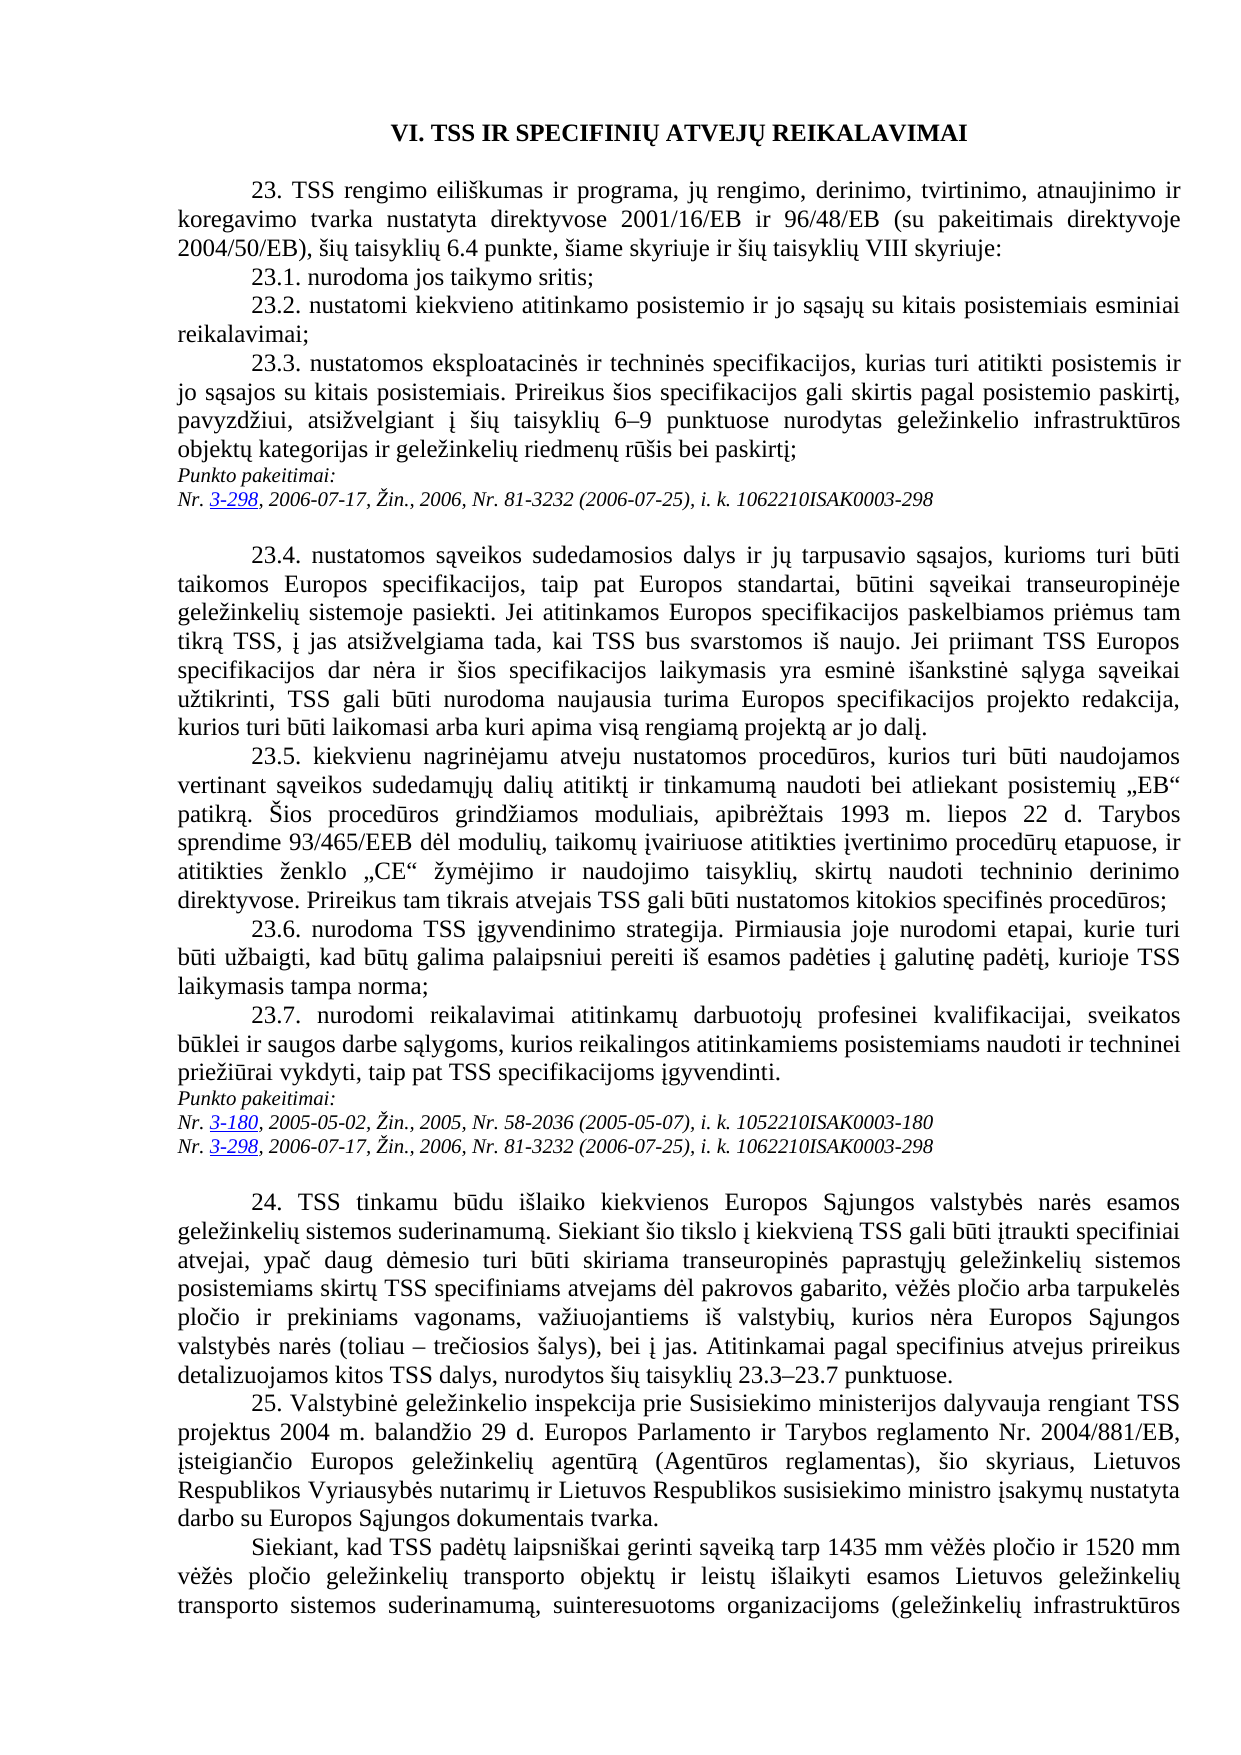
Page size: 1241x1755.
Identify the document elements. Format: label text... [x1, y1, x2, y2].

text 23.6. nurodoma TSS įgyvendinimo strategija. Pirmiausia joje nurodomi etapai, kurie turi būti užbaigti, kad būtų galima palaipsniui pereiti iš esamos padėties į galutinę padėtį, kurioje TSS laikymasis tampa norma; [177, 914, 1181, 1000]
text Nr. 3-180, 2005-05-02, Žin., 2005, Nr. 58-2036 (2005-05-07), i. k. 1052210ISAK0003-180 [177, 1110, 1181, 1134]
text 24. TSS tinkamu būdu išlaiko kiekvienos Europos Sąjungos valstybės narės esamos geležinkelių sistemos suderinamumą. Siekiant šio tikslo į kiekvieną TSS gali būti įtraukti specifiniai atvejai, ypač daug dėmesio turi būti skiriama transeuropinės paprastųjų geležinkelių sistemos posistemiams skirtų TSS specifiniams atvejams dėl pakrovos gabarito, vėžės pločio arba tarpukelės pločio ir prekiniams vagonams, važiuojantiems iš valstybių, kurios nėra Europos Sąjungos valstybės narės (toliau – trečiosios šalys), bei į jas. Atitinkamai pagal specifinius atvejus prireikus detalizuojamos kitos TSS dalys, nurodytos šių taisyklių 23.3–23.7 punktuose. [177, 1187, 1181, 1388]
text 23.5. kiekvienu nagrinėjamu atveju nustatomos procedūros, kurios turi būti naudojamos vertinant sąveikos sudedamųjų dalių atitiktį ir tinkamumą naudoti bei atliekant posistemių „EB“ patikrą. Šios procedūros grindžiamos moduliais, apibrėžtais 1993 m. liepos 22 d. Tarybos sprendime 93/465/EEB dėl modulių, taikomų įvairiuose atitikties įvertinimo procedūrų etapuose, ir atitikties ženklo „CE“ žymėjimo ir naudojimo taisyklių, skirtų naudoti techninio derinimo direktyvose. Prireikus tam tikrais atvejais TSS gali būti nustatomos kitokios specifinės procedūros; [177, 741, 1181, 914]
text 23.2. nustatomi kiekvieno atitinkamo posistemio ir jo sąsajų su kitais posistemiais esminiai reikalavimai; [177, 291, 1181, 348]
text Punkto pakeitimai: [177, 463, 1181, 487]
text Nr. 3-298, 2006-07-17, Žin., 2006, Nr. 81-3232 (2006-07-25), i. k. 1062210ISAK0003-298 [177, 1134, 1181, 1158]
text 23.3. nustatomos eksploatacinės ir techninės specifikacijos, kurias turi atitikti posistemis ir jo sąsajos su kitais posistemiais. Prireikus šios specifikacijos gali skirtis pagal posistemio paskirtį, pavyzdžiui, atsižvelgiant į šių taisyklių 6–9 punktuose nurodytas geležinkelio infrastruktūros objektų kategorijas ir geležinkelių riedmenų rūšis bei paskirtį; [177, 348, 1181, 463]
text 25. Valstybinė geležinkelio inspekcija prie Susisiekimo ministerijos dalyvauja rengiant TSS projektus 2004 m. balandžio 29 d. Europos Parlamento ir Tarybos reglamento Nr. 2004/881/EB, įsteigiančio Europos geležinkelių agentūrą (Agentūros reglamentas), šio skyriaus, Lietuvos Respublikos Vyriausybės nutarimų ir Lietuvos Respublikos susisiekimo ministro įsakymų nustatyta darbo su Europos Sąjungos dokumentais tvarka. [177, 1388, 1181, 1532]
text 23. TSS rengimo eiliškumas ir programa, jų rengimo, derinimo, tvirtinimo, atnaujinimo ir koregavimo tvarka nustatyta direktyvose 2001/16/EB ir 96/48/EB (su pakeitimais direktyvoje 2004/50/EB), šių taisyklių 6.4 punkte, šiame skyriuje ir šių taisyklių VIII skyriuje: [177, 176, 1181, 262]
text 23.4. nustatomos sąveikos sudedamosios dalys ir jų tarpusavio sąsajos, kurioms turi būti taikomos Europos specifikacijos, taip pat Europos standartai, būtini sąveikai transeuropinėje geležinkelių sistemoje pasiekti. Jei atitinkamos Europos specifikacijos paskelbiamos priėmus tam tikrą TSS, į jas atsižvelgiama tada, kai TSS bus svarstomos iš naujo. Jei priimant TSS Europos specifikacijos dar nėra ir šios specifikacijos laikymasis yra esminė išankstinė sąlyga sąveikai užtikrinti, TSS gali būti nurodoma naujausia turima Europos specifikacijos projekto redakcija, kurios turi būti laikomasi arba kuri apima visą rengiamą projektą ar jo dalį. [177, 540, 1181, 741]
text Nr. 3-298, 2006-07-17, Žin., 2006, Nr. 81-3232 (2006-07-25), i. k. 1062210ISAK0003-298 [177, 487, 1181, 511]
text Siekiant, kad TSS padėtų laipsniškai gerinti sąveiką tarp 1435 mm vėžės pločio ir 1520 mm vėžės pločio geležinkelių transporto objektų ir leistų išlaikyti esamos Lietuvos geležinkelių transporto sistemos suderinamumą, suinteresuotoms organizacijoms (geležinkelių infrastruktūros [177, 1532, 1181, 1618]
text Punkto pakeitimai: [177, 1086, 1181, 1110]
text VI. TSS ir specifinių atvejų reikalavimai [177, 118, 1181, 147]
text 23.7. nurodomi reikalavimai atitinkamų darbuotojų profesinei kvalifikacijai, sveikatos būklei ir saugos darbe sąlygoms, kurios reikalingos atitinkamiems posistemiams naudoti ir techninei priežiūrai vykdyti, taip pat TSS specifikacijoms įgyvendinti. [177, 1000, 1181, 1086]
text 23.1. nurodoma jos taikymo sritis; [177, 262, 1181, 291]
